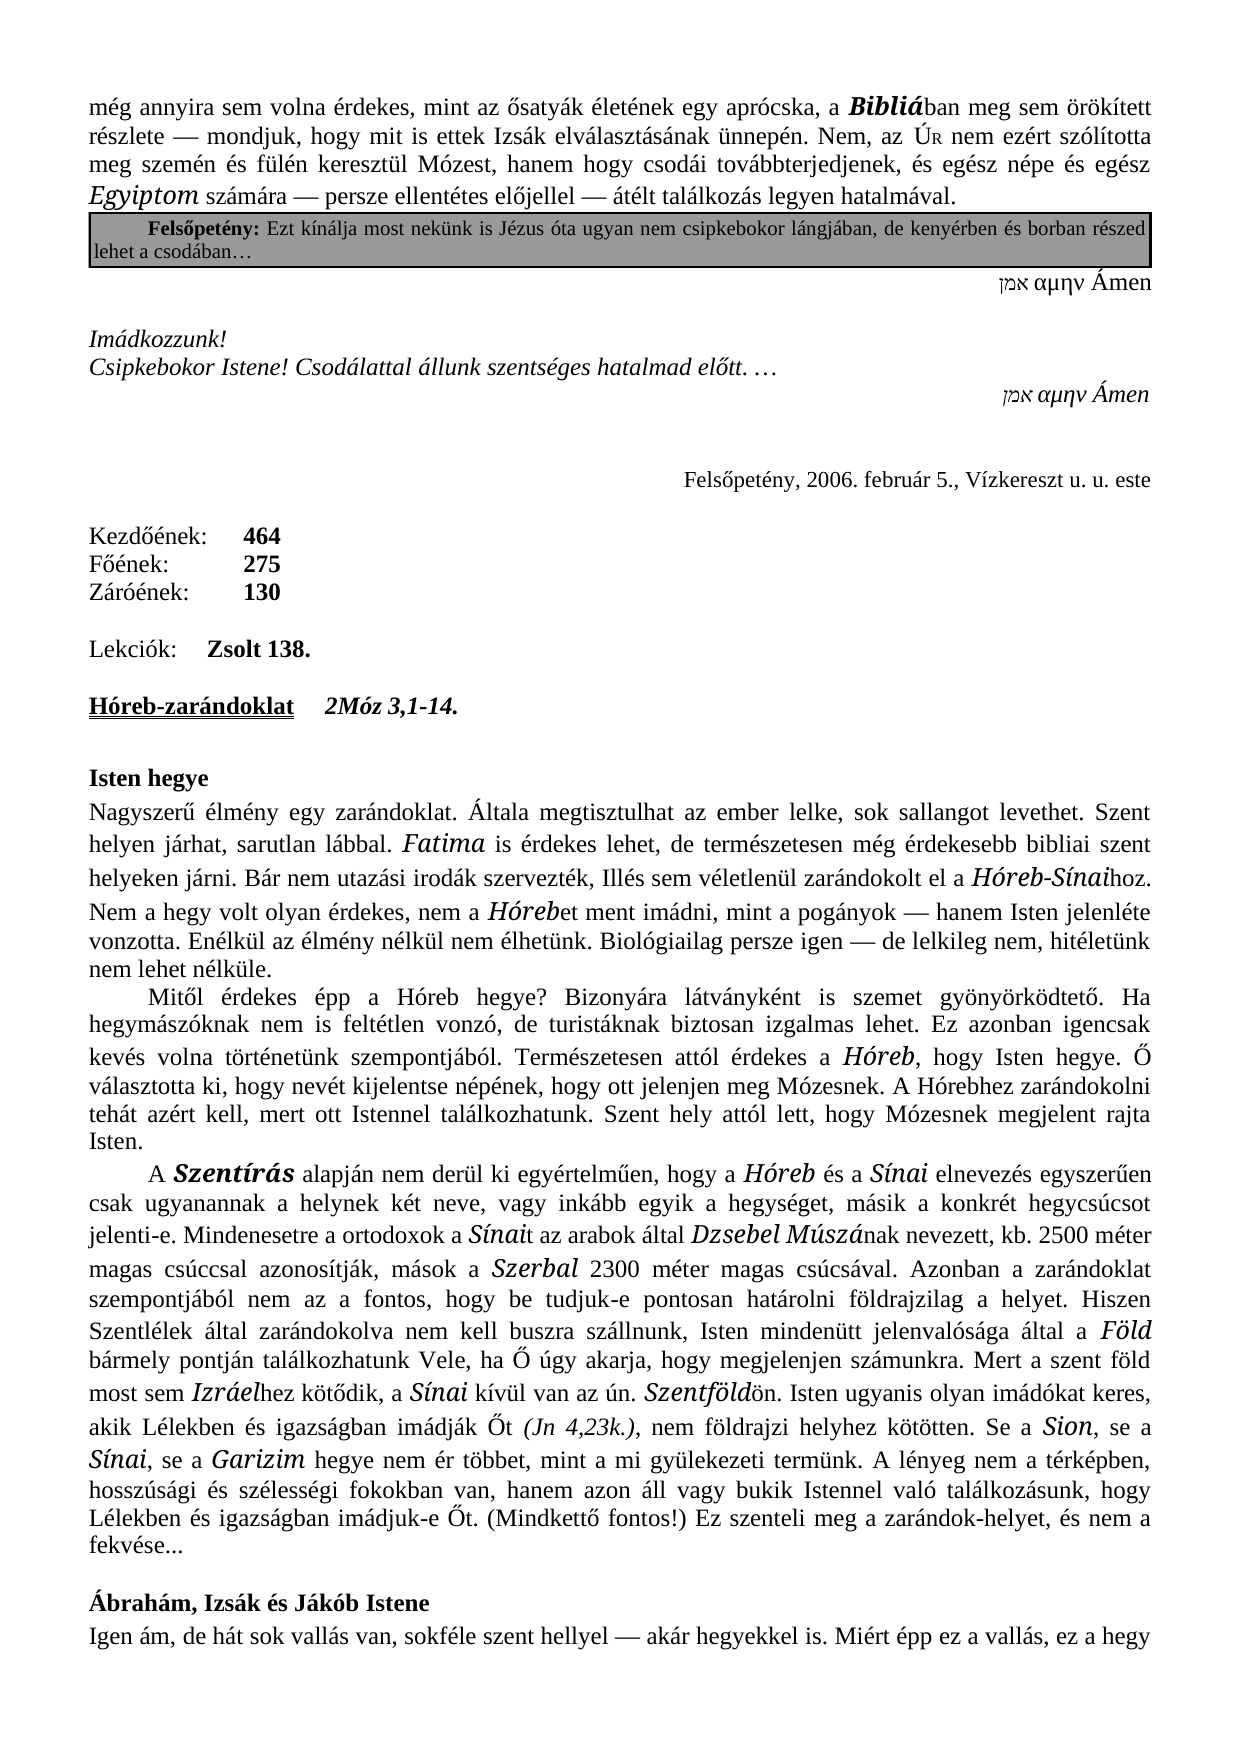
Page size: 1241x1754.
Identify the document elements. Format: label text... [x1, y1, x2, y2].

text Csipkebokor Istene! Csodálattal állunk szentséges hatalmad előtt. … [88, 353, 1152, 381]
text Kezdőének: 464 [88, 522, 1152, 550]
text Lekciók: Zsolt 138. [88, 635, 1152, 663]
text Imádkozzunk! [88, 325, 1152, 353]
text Nagyszerű élmény egy zarándoklat. Általa megtisztulhat az ember lelke, sok sallangot levethet. Szent helyen járhat, sarutlan lábbal. Fatima is érdekes lehet, de természetesen még érdekesebb bibliai szent helyeken járni. Bár nem utazási irodák szervezték, Illés sem véletlenül zarándokolt el a Hóreb-Sínaihoz. Nem a hegy volt olyan érdekes, nem a Hórebet ment imádni, mint a pogányok — hanem Isten jelenléte vonzotta. Enélkül az élmény nélkül nem élhetünk. Biológiailag persze igen — de lelkileg nem, hitéletünk nem lehet nélküle. [88, 798, 1152, 983]
text Igen ám, de hát sok vallás van, sokféle szent hellyel — akár hegyekkel is. Miért épp ez a vallás, ez a hegy [88, 1622, 1152, 1650]
text Záróének: 130 [88, 578, 1152, 605]
subtitle Ábrahám, Izsák és Jákób Istene [88, 1589, 1152, 1616]
text אמן αμην Ámen [88, 381, 1152, 408]
text A Szentírás alapján nem derül ki egyértelműen, hogy a Hóreb és a Sínai elnevezés egyszerűen csak ugyanannak a helynek két neve, vagy inkább egyik a hegységet, másik a konkrét hegycsúcsot jelenti‑e. Mindenesetre a ortodoxok a Sínait az arabok által Dzsebel Múszának nevezett, kb. 2500 méter magas csúccsal azonosítják, mások a Szerbal 2300 méter magas csúcsával. Azonban a zarándoklat szempontjából nem az a fontos, hogy be tudjuk‑e pontosan határolni földrajzilag a helyet. Hiszen Szentlélek által zarándokolva nem kell buszra szállnunk, Isten mindenütt jelenvalósága által a Föld bármely pontján találkozhatunk Vele, ha Ő úgy akarja, hogy megjelenjen számunkra. Mert a szent föld most sem Izráelhez kötődik, a Sínai kívül van az ún. Szentföldön. Isten ugyanis olyan imádókat keres, akik Lélekben és igazságban imádják Őt (Jn 4,23k.), nem földrajzi helyhez kötötten. Se a Sion, se a Sínai, se a Garizim hegye nem ér többet, mint a mi gyülekezeti termünk. A lényeg nem a térképben, hosszúsági és szélességi fokokban van, hanem azon áll vagy bukik Istennel való találkozásunk, hogy Lélekben és igazságban imádjuk‑e Őt. (Mindkettő fontos!) Ez szenteli meg a zarándok-helyet, és nem a fekvése... [88, 1155, 1152, 1559]
text Mitől érdekes épp a Hóreb hegye? Bizonyára látványként is szemet gyönyörködtető. Ha hegymászóknak nem is feltétlen vonzó, de turistáknak biztosan izgalmas lehet. Ez azonban igencsak kevés volna történetünk szempontjából. Természetesen attól érdekes a Hóreb, hogy Isten hegye. Ő választotta ki, hogy nevét kijelentse népének, hogy ott jelenjen meg Mózesnek. A Hórebhez zarándokolni tehát azért kell, mert ott Istennel találkozhatunk. Szent hely attól lett, hogy Mózesnek megjelent rajta Isten. [88, 983, 1152, 1155]
text Felsőpetény, 2006. február 5., Vízkereszt u. u. este [88, 467, 1152, 493]
subtitle Isten hegye [88, 764, 1152, 792]
text אמן αμην Ámen [88, 268, 1152, 296]
text még annyira sem volna érdekes, mint az ősatyák életének egy aprócska, a Bibliában meg sem örökített részlete — mondjuk, hogy mit is ettek Izsák elválasztásának ünnepén. Nem, az Úr nem ezért szólította meg szemén és fülén keresztül Mózest, hanem hogy csodái továbbterjedjenek, és egész népe és egész Egyiptom számára — persze ellentétes előjellel — átélt találkozás legyen hatalmával. [88, 88, 1152, 212]
text Hóreb-zarándoklat 2Móz 3,1-14. [88, 692, 1152, 720]
text Felsőpetény: Ezt kínálja most nekünk is Jézus óta ugyan nem csipkebokor lángjában, de kenyérben és borban részed lehet a csodában… [91, 214, 1149, 266]
text Főének: 275 [88, 550, 1152, 578]
